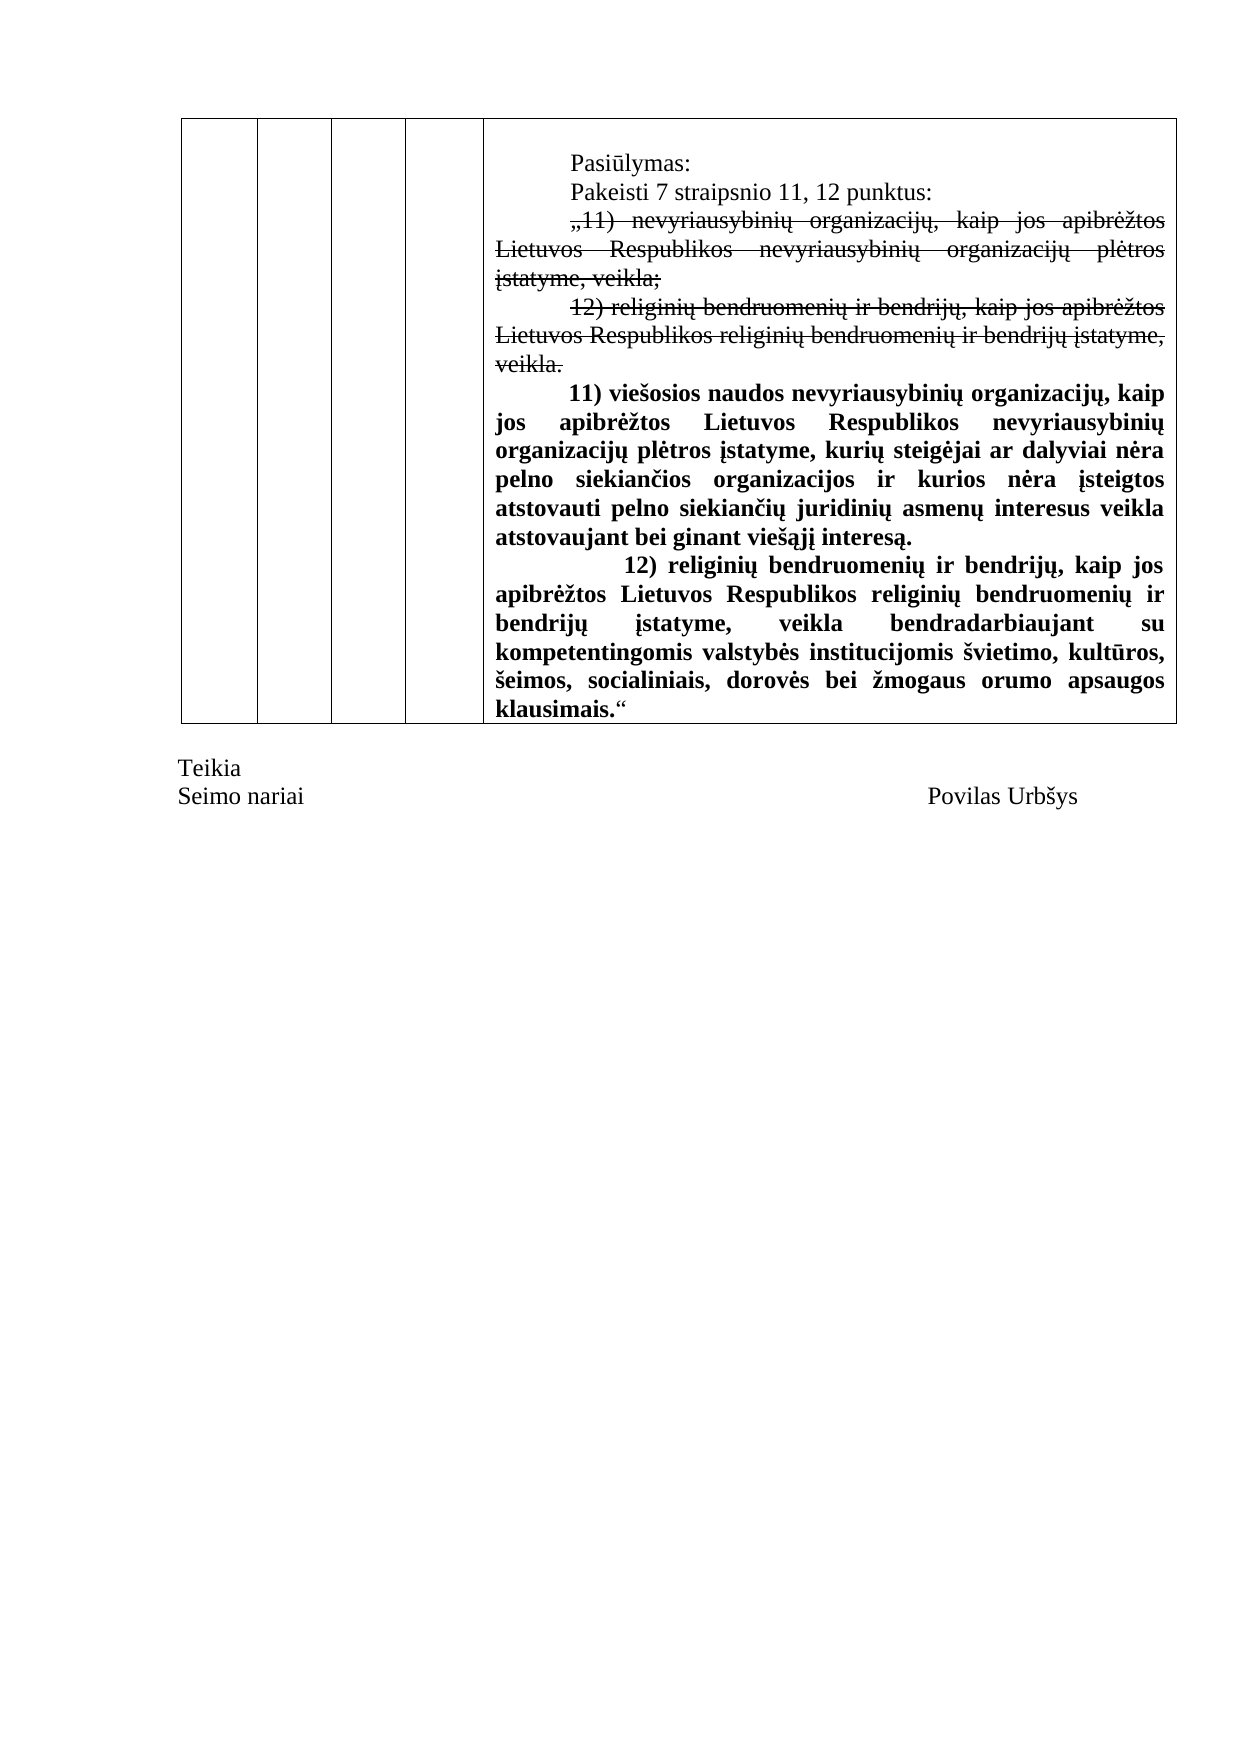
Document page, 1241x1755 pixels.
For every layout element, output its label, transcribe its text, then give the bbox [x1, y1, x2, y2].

table_cell [332, 119, 405, 723]
table_cell [406, 119, 483, 723]
table_cell Pasiūlymas: Pakeisti 7 straipsnio 11, 12 punktus: „11) nevyriausybinių organizacijų, kaip jos apibrėžtos Lietuvos Respublikos nevyriausybinių organizacijų plėtros įstatyme, veikla; 12) religinių bendruomenių ir bendrijų, kaip jos apibrėžtos Lietuvos Respublikos religinių bendruomenių ir bendrijų įstatyme, veikla. 11) viešosios naudos nevyriausybinių organizacijų, kaip jos apibrėžtos Lietuvos Respublikos nevyriausybinių organizacijų plėtros įstatyme, kurių steigėjai ar dalyviai nėra pelno siekiančios organizacijos ir kurios nėra įsteigtos atstovauti pelno siekiančių juridinių asmenų interesus veikla atstovaujant bei ginant viešąjį interesą. 12) religinių bendruomenių ir bendrijų, kaip jos apibrėžtos Lietuvos Respublikos religinių bendruomenių ir bendrijų įstatyme, veikla bendradarbiaujant su kompetentingomis valstybės institucijomis švietimo, kultūros, šeimos, socialiniais, dorovės bei žmogaus orumo apsaugos klausimais.“ [484, 119, 1176, 723]
table_cell [258, 119, 331, 723]
text Seimo nariai (Parašas) Povilas Urbšys [177, 781, 1181, 810]
table_cell [182, 119, 257, 723]
text Teikia [177, 753, 1181, 781]
